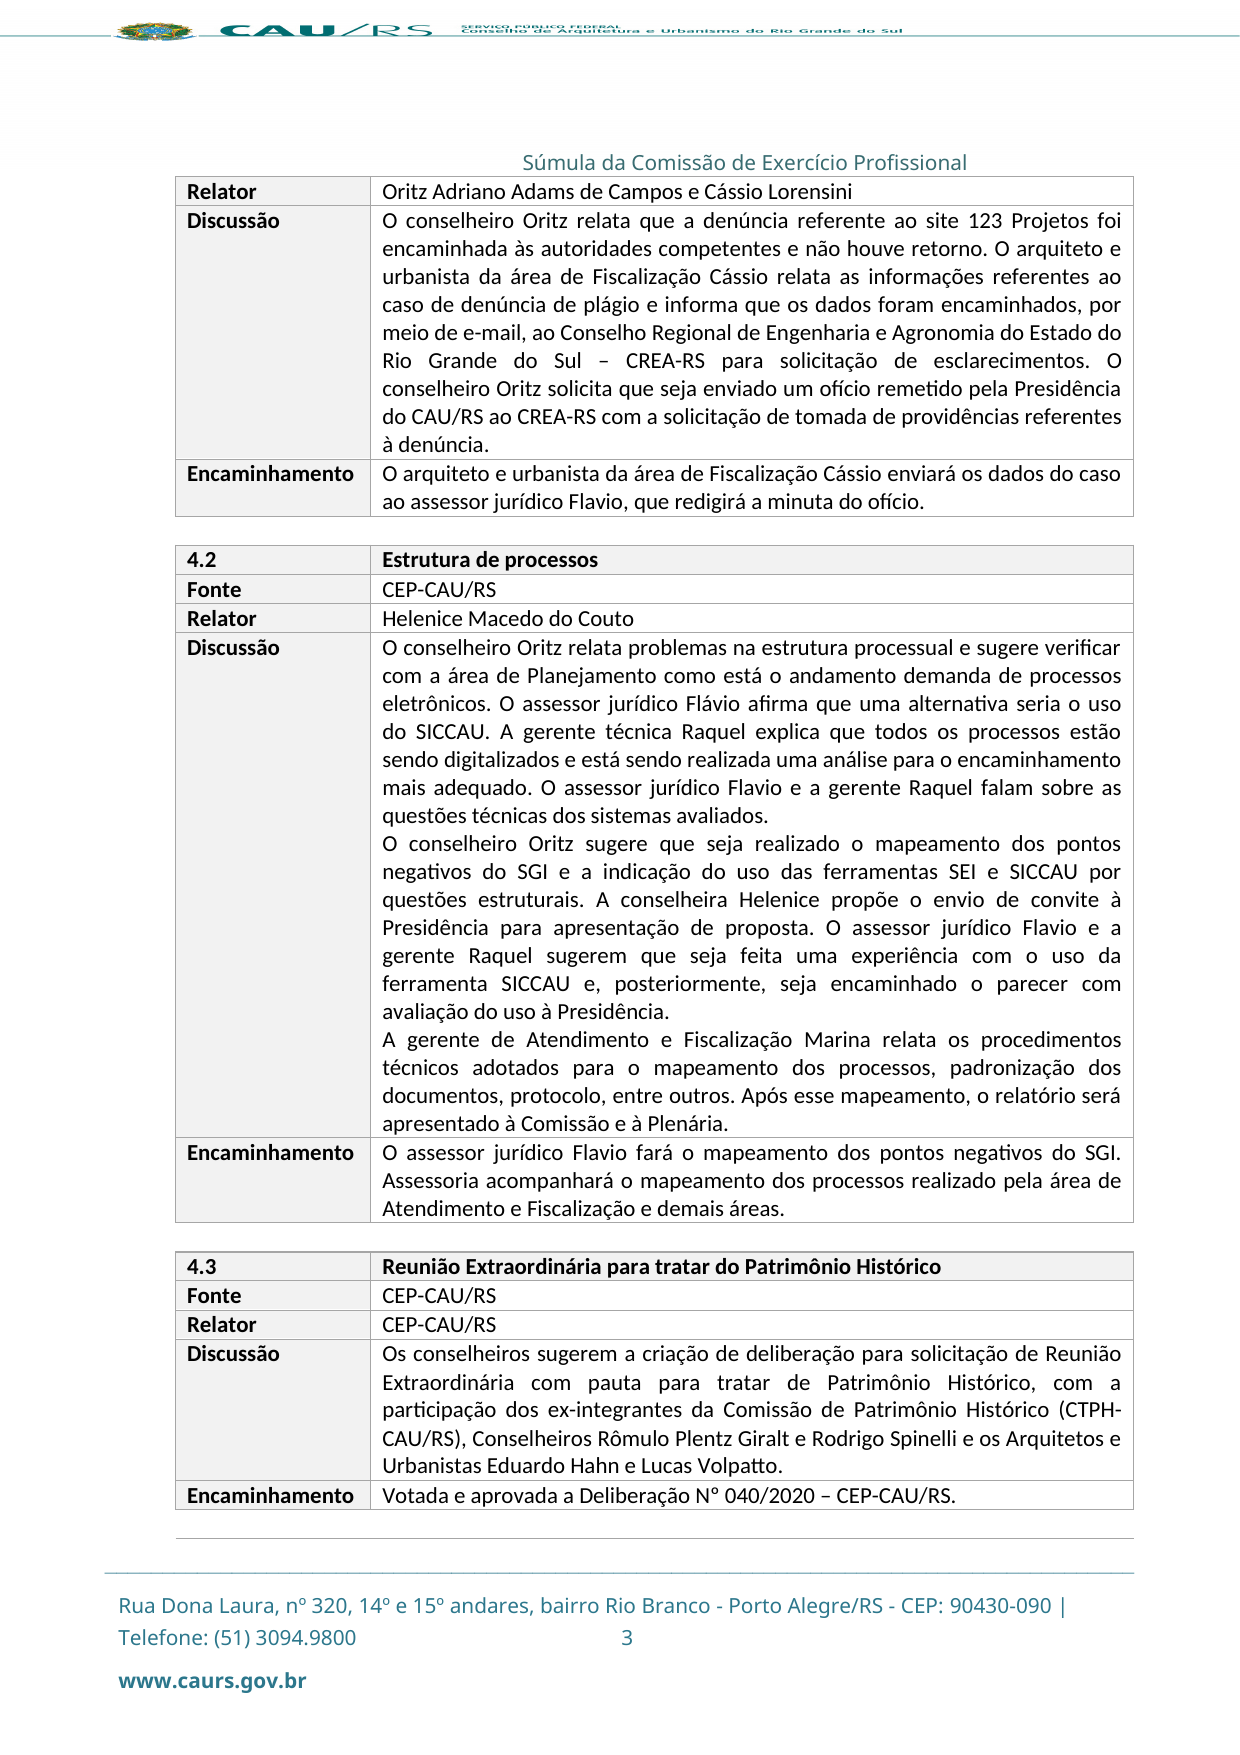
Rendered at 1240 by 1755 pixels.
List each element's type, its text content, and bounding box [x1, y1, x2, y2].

table_cell Votada e aprovada a Deliberação Nº 040/2020 – CEP-CAU/RS. [371, 1481, 1133, 1509]
table_cell [1134, 1251, 1139, 1280]
table_cell [1134, 1280, 1139, 1309]
table_cell Relator [176, 177, 370, 205]
table_cell Fonte [176, 575, 370, 603]
table_cell Encaminhamento [176, 1481, 370, 1509]
table_cell 4.3 [176, 1253, 370, 1280]
table_cell [1134, 603, 1139, 632]
table_cell Os conselheiros sugerem a criação de deliberação para solicitação de Reunião Extraordinária com pauta para tratar de Patrimônio Histórico, com a participação dos ex-integrantes da Comissão de Patrimônio Histórico (CTPH-CAU/RS), Conselheiros Rômulo Plentz Giralt e Rodrigo Spinelli e os Arquitetos e Urbanistas Eduardo Hahn e Lucas Volpatto. [371, 1340, 1133, 1480]
table_cell [1134, 632, 1139, 1137]
table_cell Fonte [176, 1281, 370, 1309]
table_cell [1134, 574, 1139, 603]
table_cell [1134, 1137, 1139, 1222]
table_cell CEP-CAU/RS [371, 1311, 1133, 1338]
table_cell Relator [176, 1311, 370, 1338]
table_cell [1134, 1222, 1139, 1251]
table_cell [1134, 1339, 1139, 1480]
table_cell Discussão [176, 206, 370, 458]
table_cell [1134, 1480, 1139, 1509]
table_cell Discussão [176, 633, 370, 1137]
table_cell [176, 1510, 1134, 1538]
table_cell [1134, 205, 1139, 458]
table_cell Reunião Extraordinária para tratar do Patrimônio Histórico [371, 1253, 1133, 1280]
table_cell Discussão [176, 1340, 370, 1480]
table_cell Encaminhamento [176, 460, 370, 516]
table_cell O conselheiro Oritz relata problemas na estrutura processual e sugere verificar com a área de Planejamento como está o andamento demanda de processos eletrônicos. O assessor jurídico Flávio afirma que uma alternativa seria o uso do SICCAU. A gerente técnica Raquel explica que todos os processos estão sendo digitalizados e está sendo realizada uma análise para o encaminhamento mais adequado. O assessor jurídico Flavio e a gerente Raquel falam sobre as questões técnicas dos sistemas avaliados. O conselheiro Oritz sugere que seja realizado o mapeamento dos pontos negativos do SGI e a indicação do uso das ferramentas SEI e SICCAU por questões estruturais. A conselheira Helenice propõe o envio de convite à Presidência para apresentação de proposta. O assessor jurídico Flavio e a gerente Raquel sugerem que seja feita uma experiência com o uso da ferramenta SICCAU e, posteriormente, seja encaminhado o parecer com avaliação do uso à Presidência. A gerente de Atendimento e Fiscalização Marina relata os procedimentos técnicos adotados para o mapeamento dos processos, padronização dos documentos, protocolo, entre outros. Após esse mapeamento, o relatório será apresentado à Comissão e à Plenária. [371, 633, 1133, 1137]
table_cell Estrutura de processos [371, 546, 1133, 574]
table_cell [1134, 459, 1139, 516]
table_cell O arquiteto e urbanista da área de Fiscalização Cássio enviará os dados do caso ao assessor jurídico Flavio, que redigirá a minuta do ofício. [371, 460, 1133, 516]
table_cell [1134, 1509, 1139, 1538]
table_cell [176, 517, 1134, 544]
table_cell Relator [176, 604, 370, 632]
table_cell [1134, 545, 1139, 574]
table_cell CEP-CAU/RS [371, 575, 1133, 603]
table_cell [176, 1223, 1134, 1251]
table_cell CEP-CAU/RS [371, 1281, 1133, 1309]
table_cell O conselheiro Oritz relata que a denúncia referente ao site 123 Projetos foi encaminhada às autoridades competentes e não houve retorno. O arquiteto e urbanista da área de Fiscalização Cássio relata as informações referentes ao caso de denúncia de plágio e informa que os dados foram encaminhados, por meio de e-mail, ao Conselho Regional de Engenharia e Agronomia do Estado do Rio Grande do Sul – CREA-RS para solicitação de esclarecimentos. O conselheiro Oritz solicita que seja enviado um ofício remetido pela Presidência do CAU/RS ao CREA-RS com a solicitação de tomada de providências referentes à denúncia. [371, 206, 1133, 458]
table_cell Encaminhamento [176, 1138, 370, 1222]
table_cell O assessor jurídico Flavio fará o mapeamento dos pontos negativos do SGI. Assessoria acompanhará o mapeamento dos processos realizado pela área de Atendimento e Fiscalização e demais áreas. [371, 1138, 1133, 1222]
table_cell [1134, 1310, 1139, 1338]
table_cell 4.2 [176, 546, 370, 574]
table_cell Oritz Adriano Adams de Campos e Cássio Lorensini [371, 177, 1133, 205]
table_cell Helenice Macedo do Couto [371, 604, 1133, 632]
table_cell [1134, 516, 1139, 544]
table_cell [1134, 176, 1139, 205]
